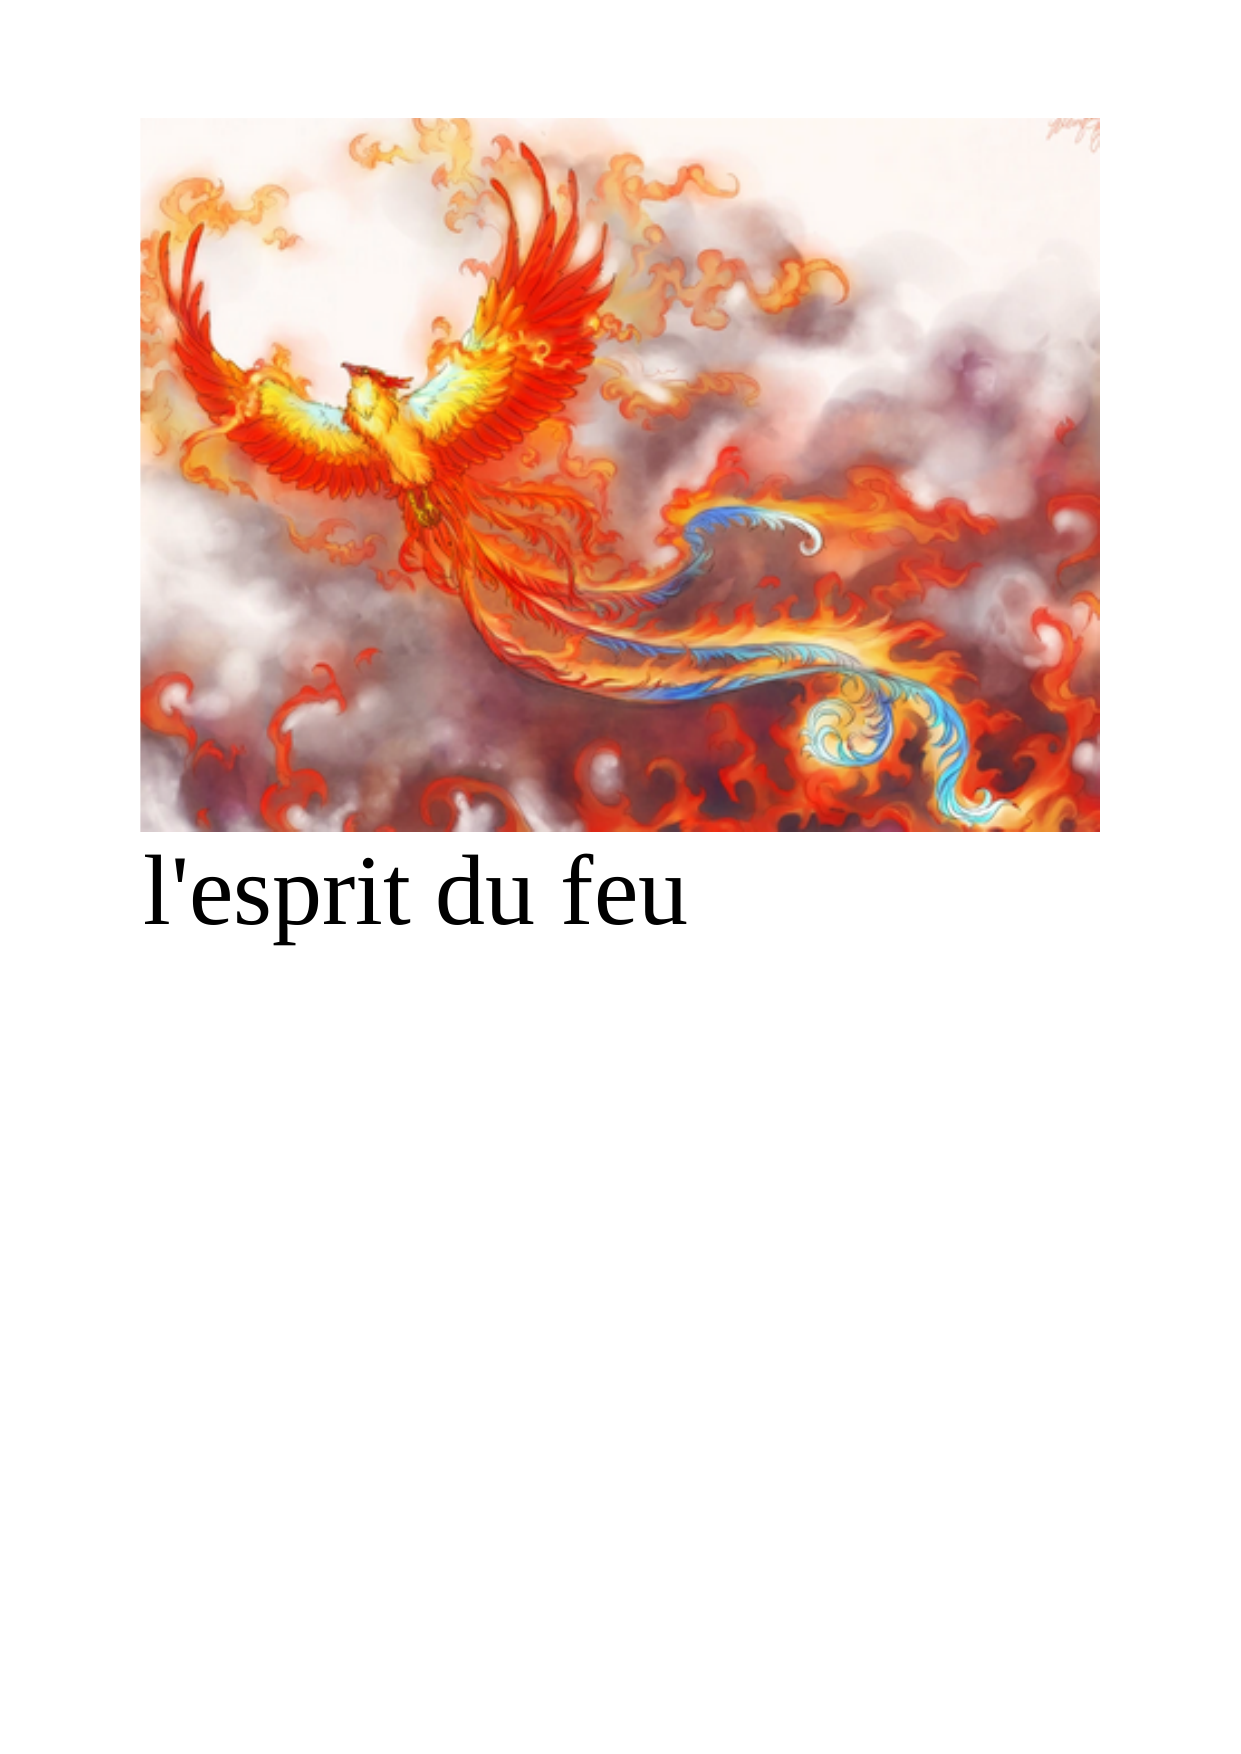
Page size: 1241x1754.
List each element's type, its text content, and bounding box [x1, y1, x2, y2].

picture [140, 118, 1100, 832]
text l'esprit du feu [118, 118, 1122, 946]
